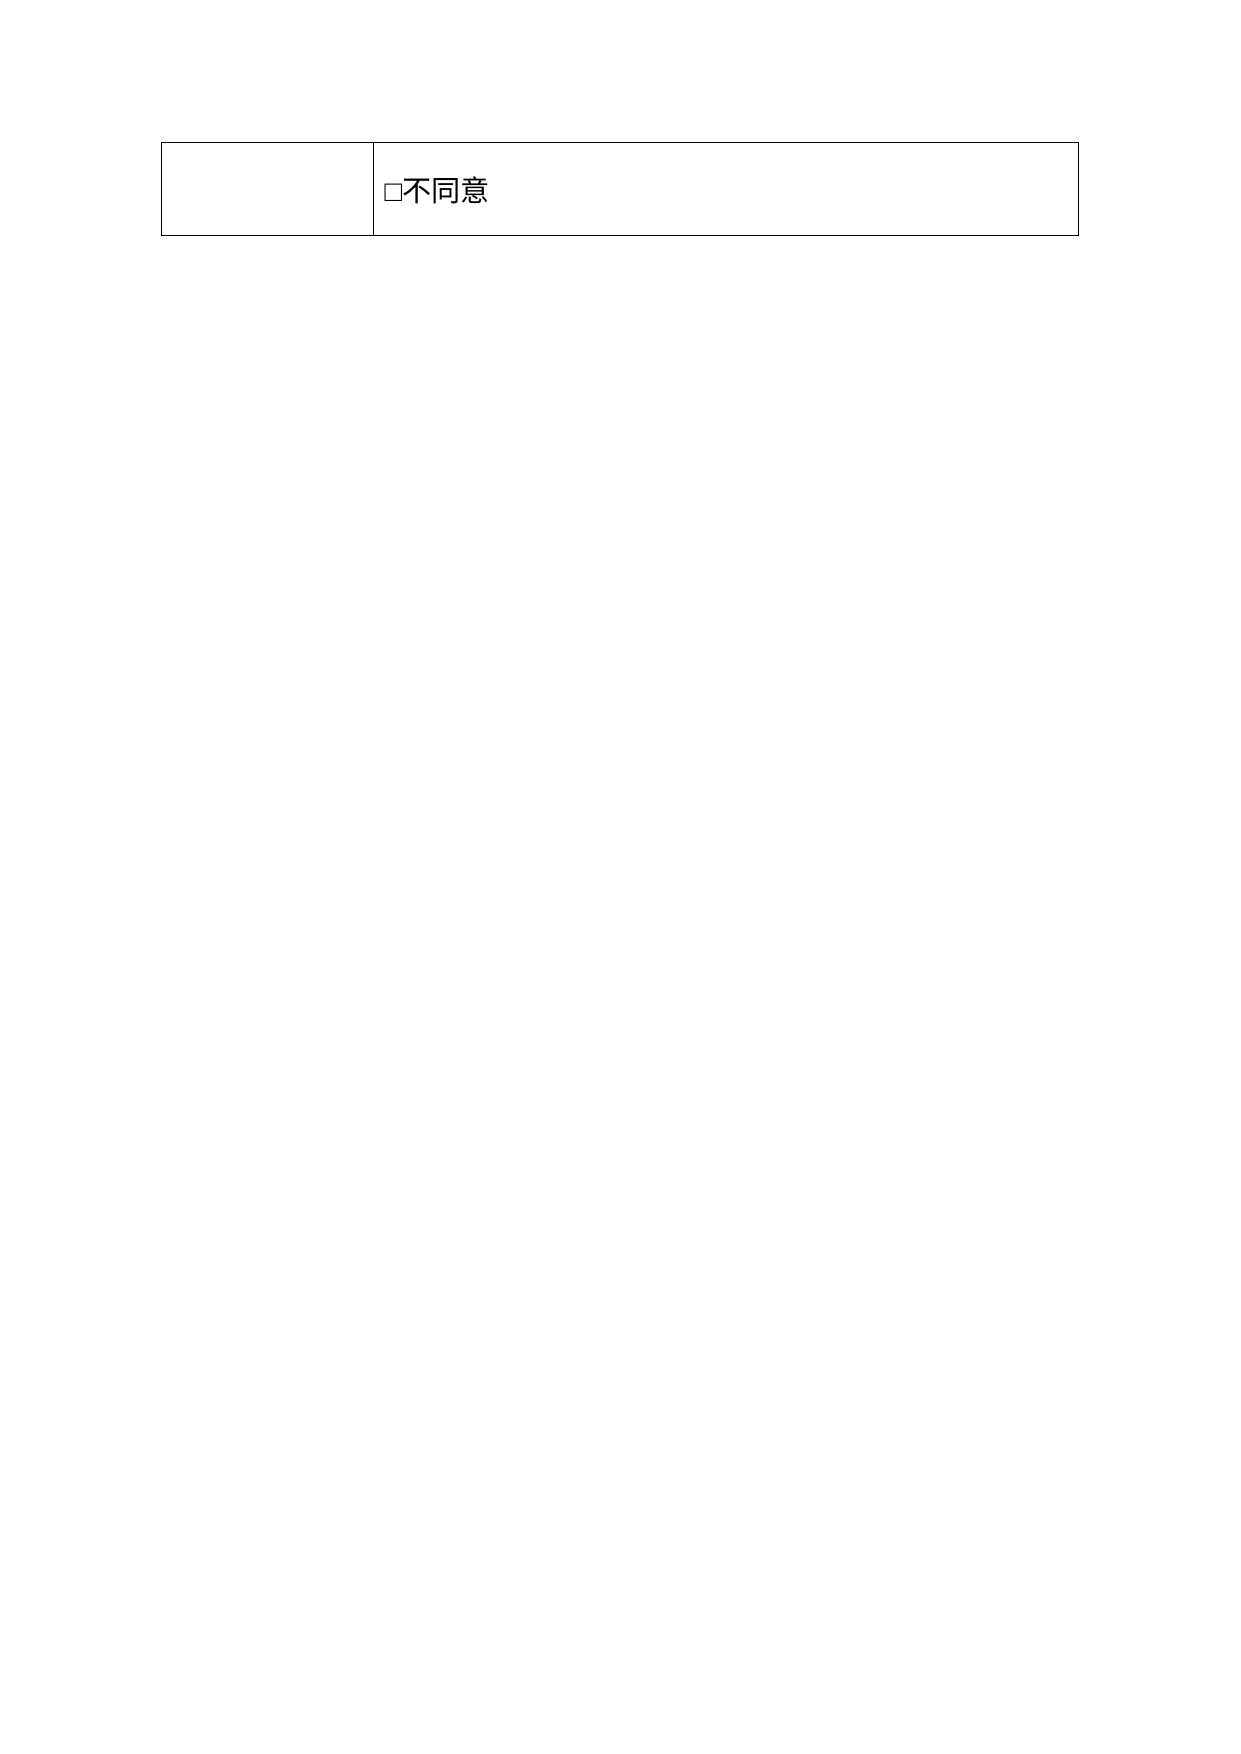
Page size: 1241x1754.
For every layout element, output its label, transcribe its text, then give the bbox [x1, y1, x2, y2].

table_cell □不同意 [374, 143, 619, 235]
table_cell [162, 143, 373, 235]
table_cell [619, 143, 1078, 235]
